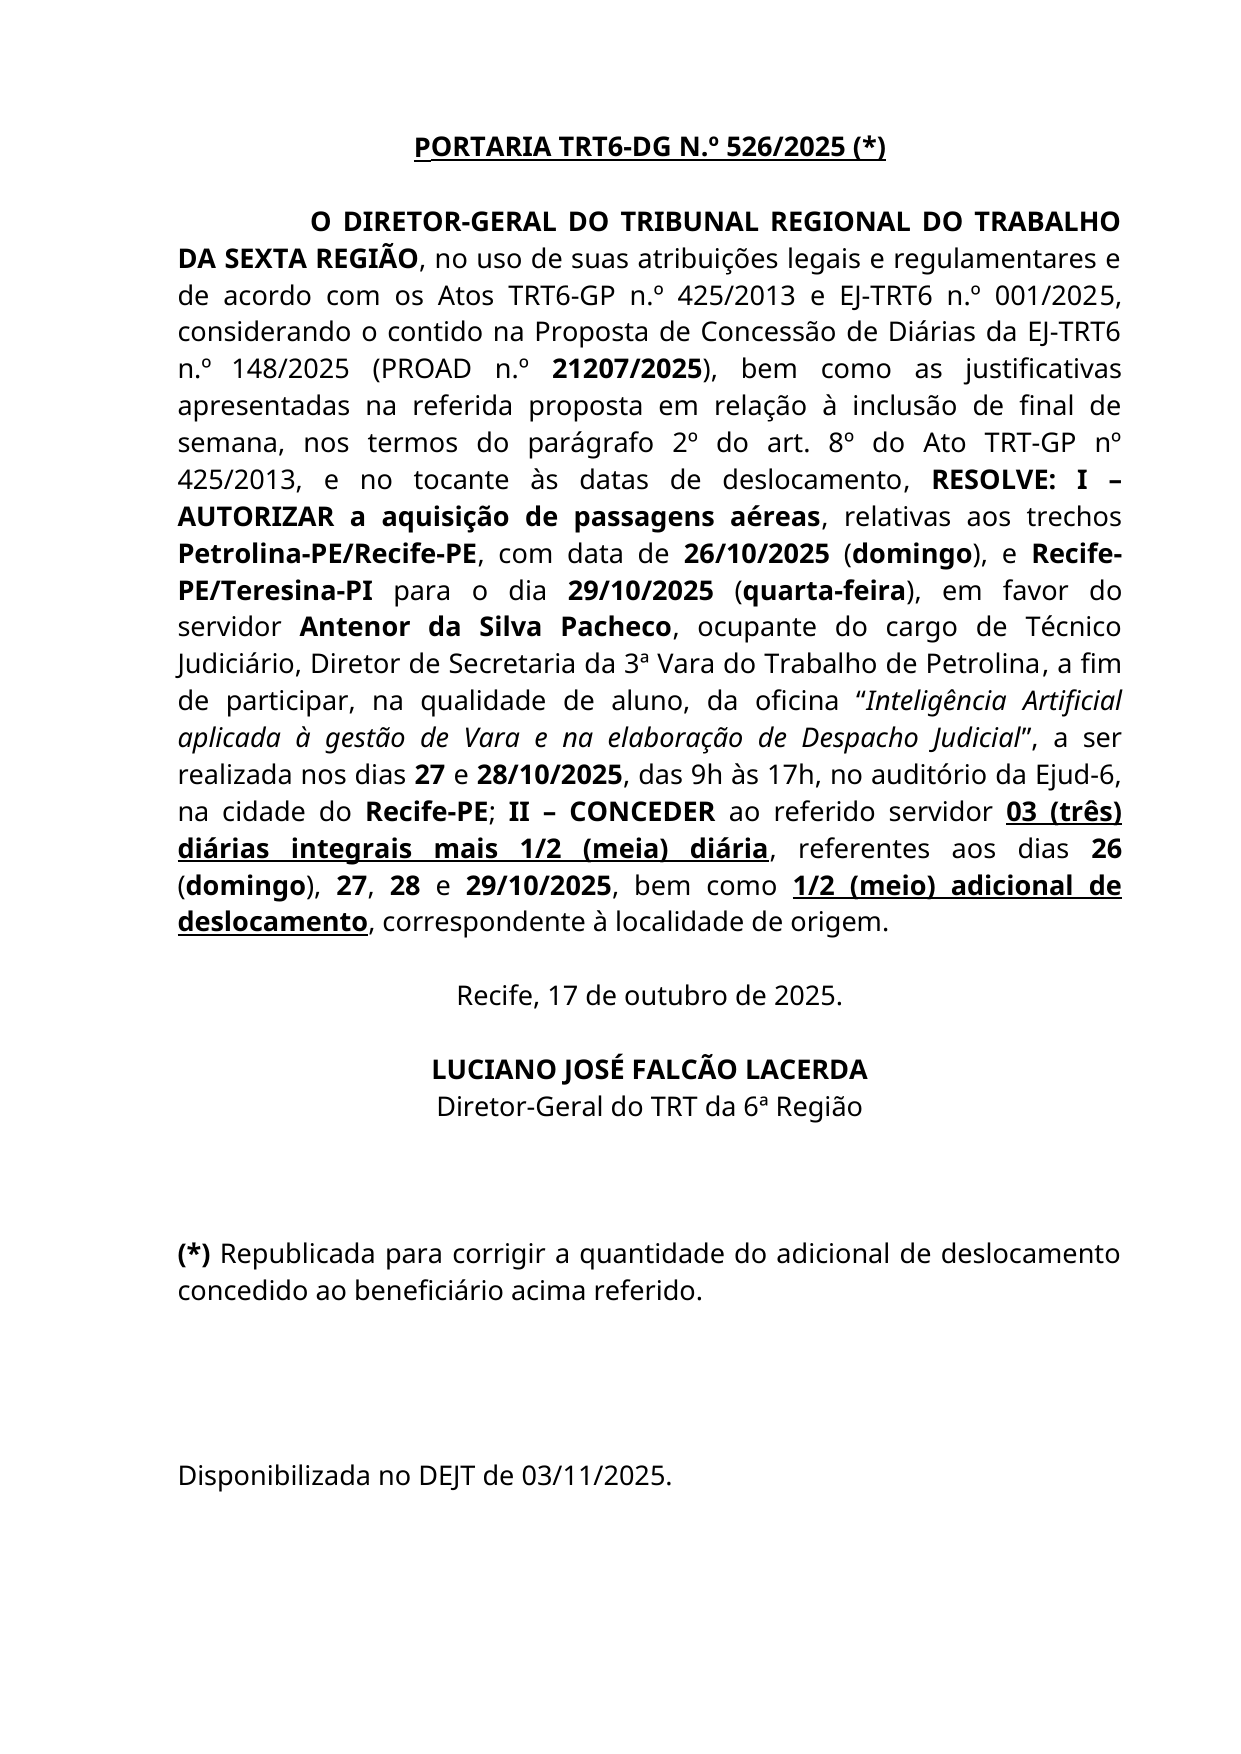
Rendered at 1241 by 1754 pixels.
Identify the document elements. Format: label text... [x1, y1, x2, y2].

text Disponibilizada no DEJT de 03/11/2025. [177, 1456, 1122, 1493]
text PORTARIA TRT6-DG N.º 526/2025 (*) [177, 127, 1122, 165]
text (*) Republicada para corrigir a quantidade do adicional de deslocamento concedido ao beneficiário acima referido. [177, 1235, 1122, 1308]
text LUCIANO JOSÉ FALCÃO LACERDA [177, 1050, 1122, 1087]
text Diretor-Geral do TRT da 6ª Região [177, 1087, 1122, 1124]
text O DIRETOR-GERAL DO TRIBUNAL REGIONAL DO TRABALHO DA SEXTA REGIÃO, no uso de suas atribuições legais e regulamentares e de acordo com os Atos TRT6-GP n.º 425/2013 e EJ-TRT6 n.º 001/2025, considerando o contido na Proposta de Concessão de Diárias da EJ-TRT6 n.º 148/2025 (PROAD n.º 21207/2025), bem como as justificativas apresentadas na referida proposta em relação à inclusão de final de semana, nos termos do parágrafo 2º do art. 8º do Ato TRT-GP nº 425/2013, e no tocante às datas de deslocamento, RESOLVE: I – AUTORIZAR a aquisição de passagens aéreas, relativas aos trechos Petrolina-PE/Recife-PE, com data de 26/10/2025 (domingo), e Recife-PE/Teresina-PI para o dia 29/10/2025 (quarta-feira), em favor do servidor Antenor da Silva Pacheco, ocupante do cargo de Técnico Judiciário, Diretor de Secretaria da 3ª Vara do Trabalho de Petrolina, a fim de participar, na qualidade de aluno, da oficina “Inteligência Artificial aplicada à gestão de Vara e na elaboração de Despacho Judicial”, a ser realizada nos dias 27 e 28/10/2025, das 9h às 17h, no auditório da Ejud-6, na cidade do Recife-PE; II – CONCEDER ao referido servidor 03 (três) diárias integrais mais 1/2 (meia) diária, referentes aos dias 26 (domingo), 27, 28 e 29/10/2025, bem como 1/2 (meio) adicional de deslocamento, correspondente à localidade de origem. [177, 202, 1122, 940]
text Recife, 17 de outubro de 2025. [177, 977, 1122, 1013]
